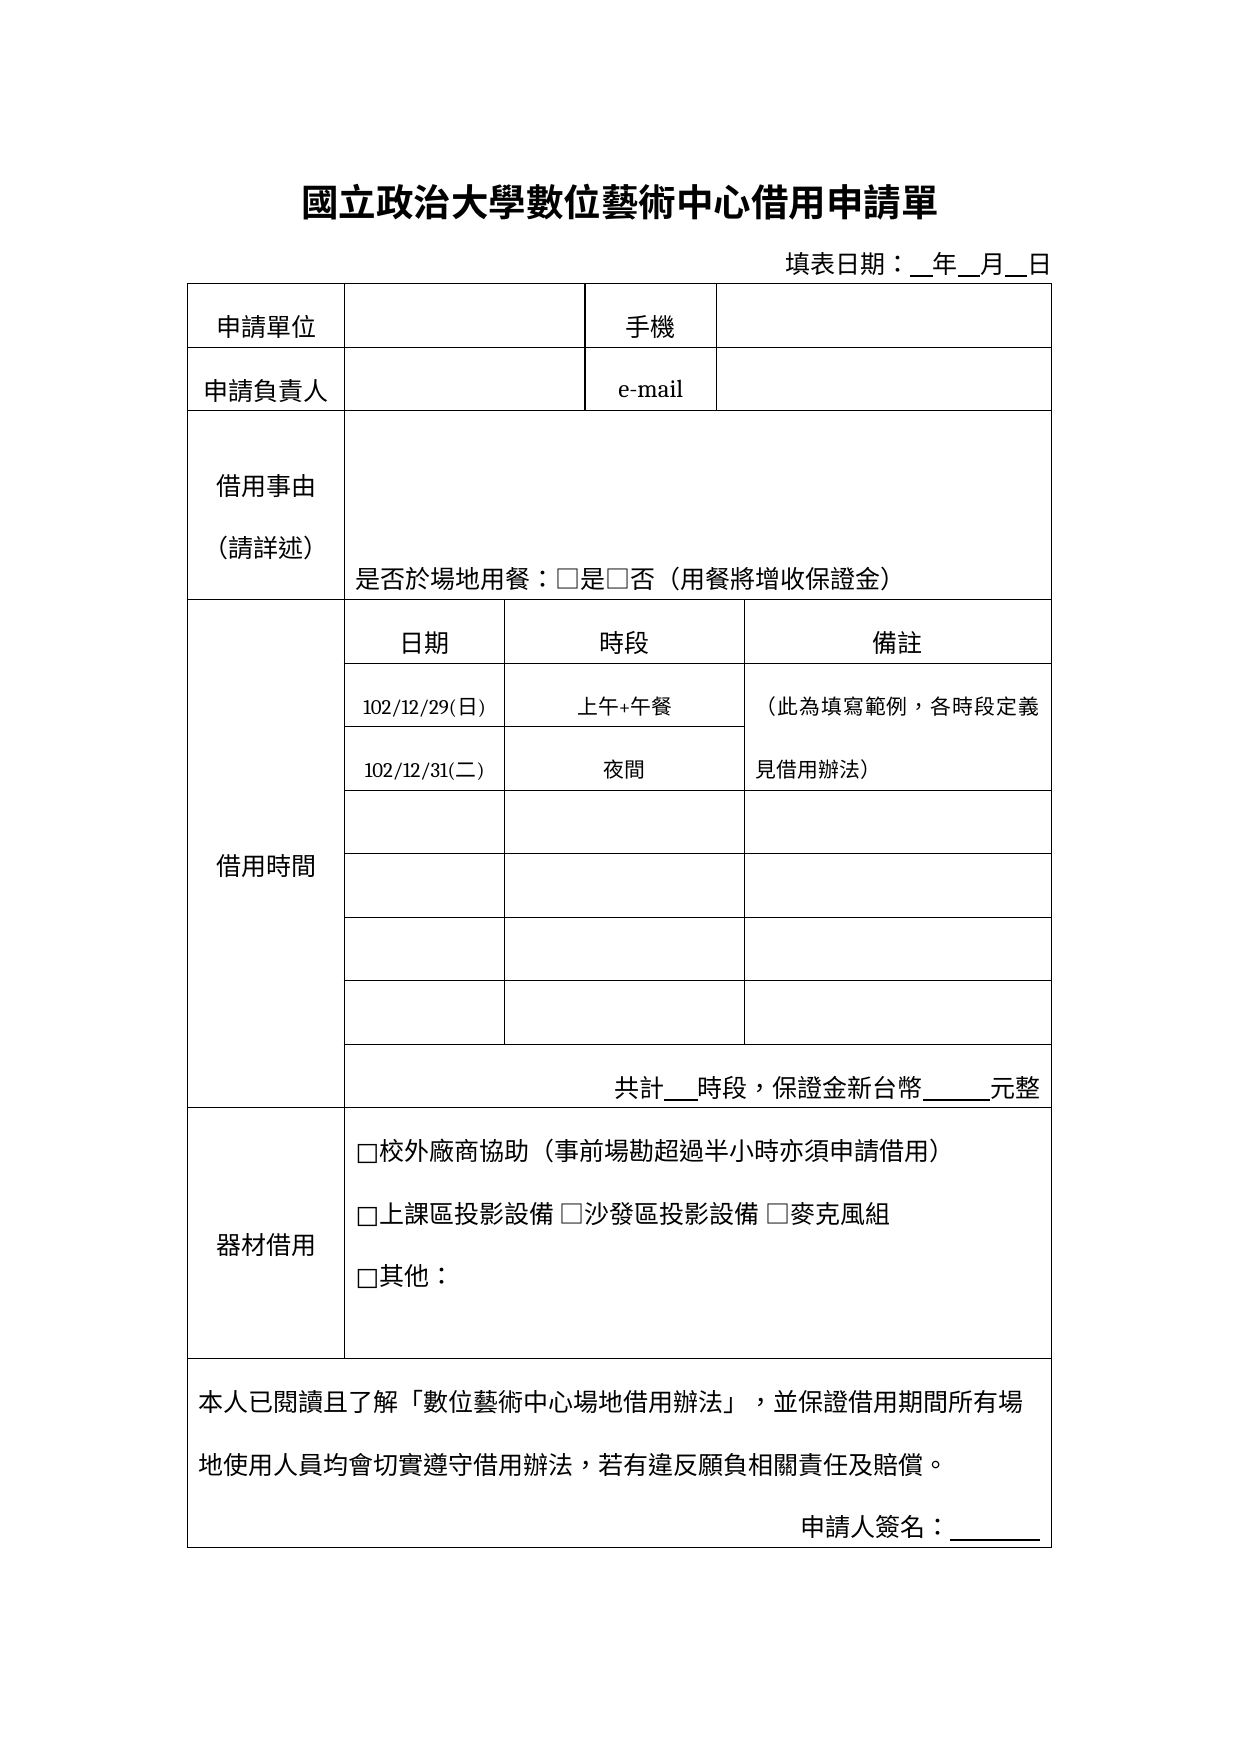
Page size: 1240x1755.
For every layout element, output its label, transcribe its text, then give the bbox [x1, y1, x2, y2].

table_cell 借用時間 [188, 600, 344, 1107]
table_cell [505, 854, 744, 917]
table_cell 上午+午餐 [505, 664, 744, 726]
table_cell 器材借用 [188, 1108, 344, 1358]
table_cell [505, 981, 744, 1044]
table_header 手機 [586, 284, 716, 347]
table_cell 102/12/31(二) [345, 727, 504, 789]
table_cell 本人已閱讀且了解「數位藝術中心場地借用辦法」，並保證借用期間所有場地使用人員均會切實遵守借用辦法，若有違反願負相關責任及賠償。 申請人簽名： [188, 1359, 1051, 1547]
table_cell e-mail [586, 348, 716, 410]
table_cell [345, 791, 504, 853]
text 國立政治大學數位藝術中心借用申請單 [187, 158, 1052, 221]
table_cell 申請負責人 [188, 348, 344, 410]
table_cell （此為填寫範例，各時段定義見借用辦法） [745, 664, 1051, 789]
table_cell [505, 791, 744, 853]
table_cell 102/12/29(日) [345, 664, 504, 726]
table_cell 借用事由 （請詳述） [188, 411, 344, 599]
text 填表日期： 年 月 日 [187, 221, 1052, 283]
table_cell 夜間 [505, 727, 744, 789]
table_header [345, 284, 584, 347]
table_cell 是否於場地用餐：□是□否（用餐將增收保證金） [345, 411, 1051, 599]
table_cell [345, 854, 504, 917]
table_header 申請單位 [188, 284, 344, 347]
table_cell 日期 [345, 600, 504, 662]
table_cell 備註 [745, 600, 1051, 662]
table_cell [717, 348, 1051, 410]
table_cell [345, 918, 504, 980]
table_cell 共計 時段，保證金新台幣 元整 [345, 1045, 1051, 1107]
table_cell [745, 981, 1051, 1044]
table_cell [745, 854, 1051, 917]
table_cell [345, 348, 584, 410]
table_cell □校外廠商協助（事前場勘超過半小時亦須申請借用） □上課區投影設備 □沙發區投影設備 □麥克風組 □其他： [345, 1108, 1051, 1358]
table_header [717, 284, 1051, 347]
table_cell 時段 [505, 600, 744, 662]
table_cell [745, 918, 1051, 980]
table_cell [745, 791, 1051, 853]
table_cell [345, 981, 504, 1044]
table_cell [505, 918, 744, 980]
